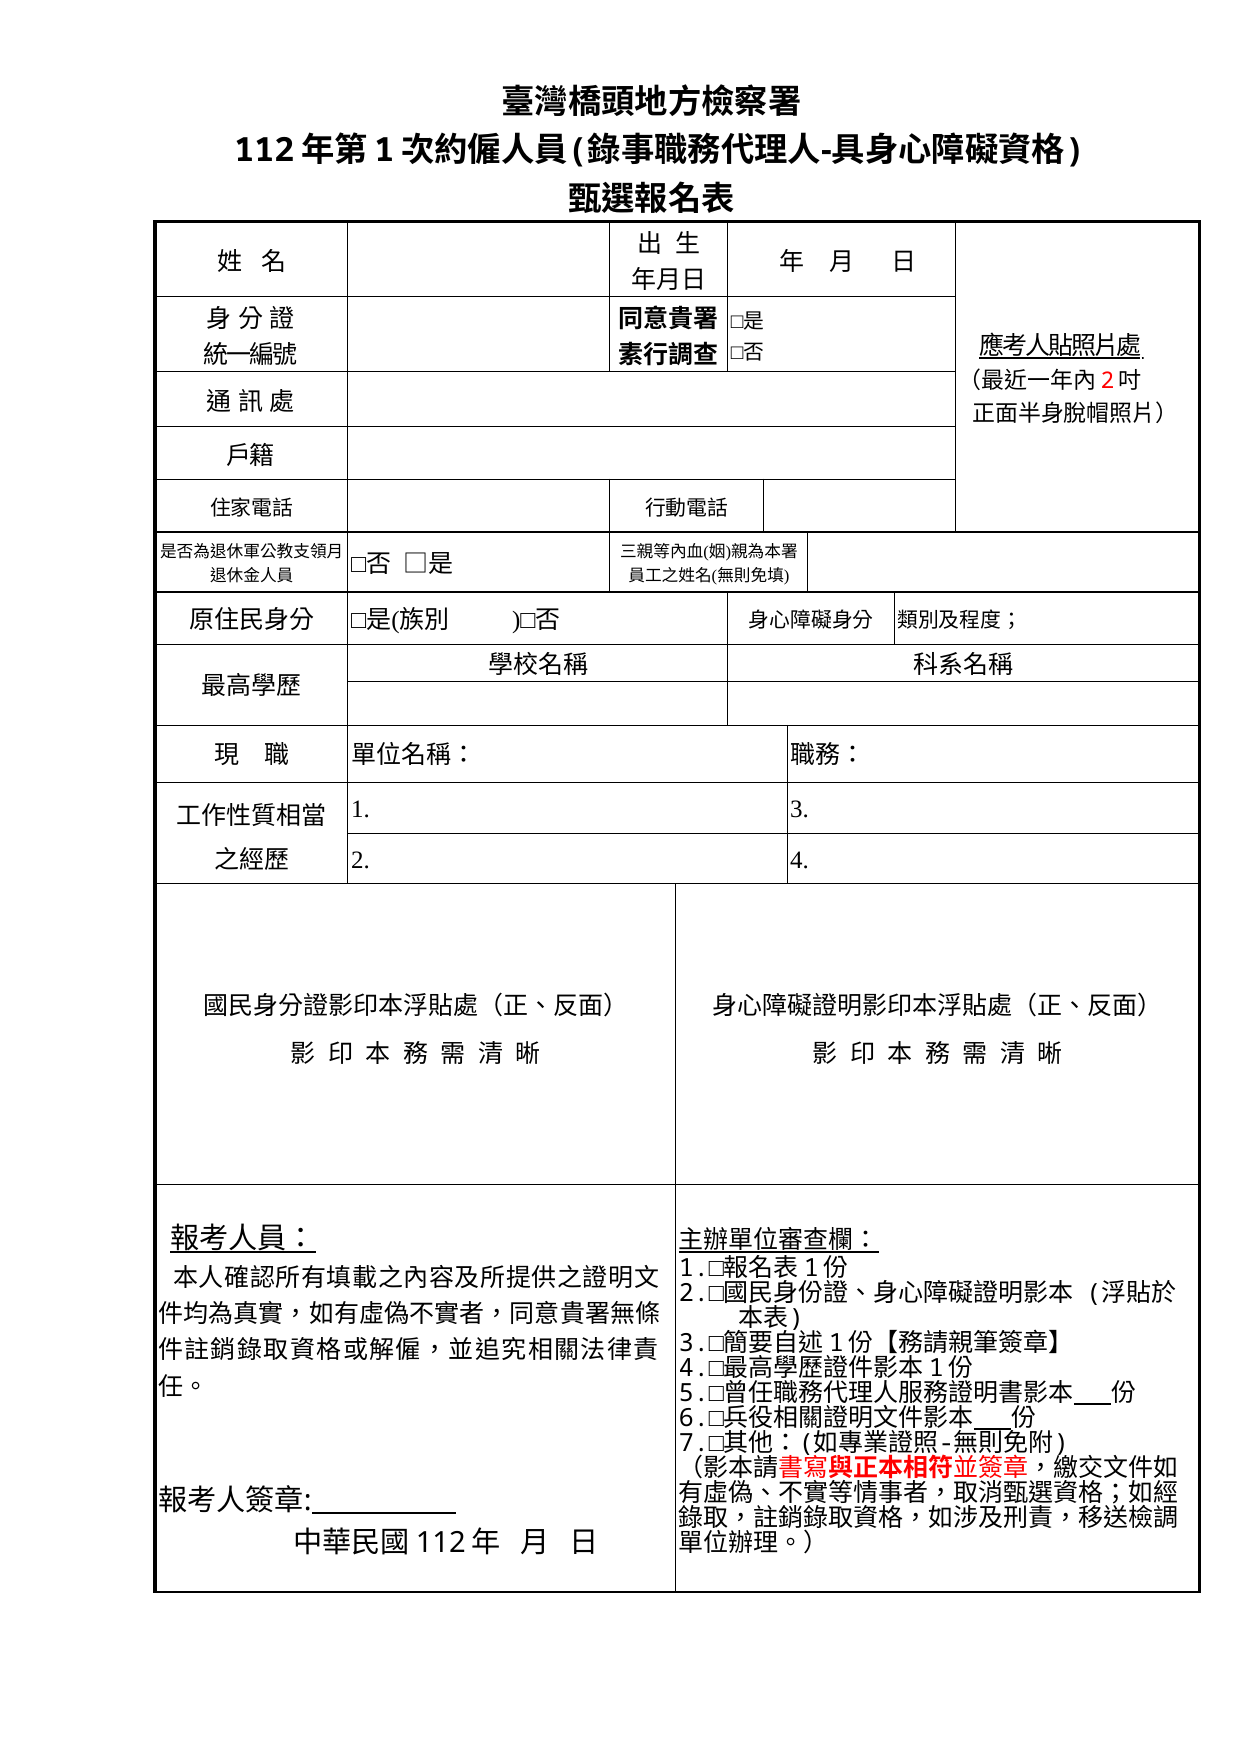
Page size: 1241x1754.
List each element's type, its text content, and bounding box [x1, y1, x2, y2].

table_cell □是(族別 )□否 [348, 593, 727, 644]
table_cell 工作性質相當 之經歷 [157, 783, 347, 883]
table_cell 最高學歷 [157, 645, 347, 725]
table_cell 住家電話 [157, 480, 347, 531]
table_cell 身心障礙證明影印本浮貼處（正、反面） 影 印 本 務 需 清 晰 [676, 884, 1198, 1183]
table_cell 4. [788, 834, 1198, 883]
table_header [348, 223, 609, 296]
table_cell 科系名稱 [728, 645, 1198, 681]
table_cell [348, 372, 955, 426]
table_cell 學校名稱 [348, 645, 727, 681]
table_cell 1. [348, 783, 787, 832]
table_cell □否 □是 [348, 533, 609, 591]
table_cell 類別及程度； [895, 593, 1198, 644]
table_header 應考人貼照片處 （最近一年內2吋 正面半身脫帽照片） [956, 223, 1198, 531]
table_cell 單位名稱： [348, 726, 787, 782]
table_header 年 月 日 [728, 223, 955, 296]
table_cell 同意貴署素行調查 [610, 297, 727, 371]
table_cell 國民身分證影印本浮貼處（正、反面） 影 印 本 務 需 清 晰 [157, 884, 675, 1183]
table_cell □是 □否 [728, 297, 955, 371]
table_cell 2. [348, 834, 787, 883]
table_cell 職務： [788, 726, 1198, 782]
text 甄選報名表 [145, 172, 1157, 220]
table_cell 身 分 證 統一編號 [157, 297, 347, 371]
table_cell [808, 533, 1198, 591]
table_cell 原住民身分 [157, 593, 347, 644]
table_cell 身心障礙身分 [728, 593, 894, 644]
table_cell [764, 480, 955, 531]
table_cell 通 訊 處 [157, 372, 347, 426]
table_cell [348, 480, 609, 531]
table_header 出 生 年月日 [610, 223, 727, 296]
table_cell 行動電話 [610, 480, 763, 531]
table_cell 三親等內血(姻)親為本署員工之姓名(無則免填) [610, 533, 807, 591]
table_cell [348, 427, 955, 478]
table_cell [348, 297, 609, 371]
table_cell 報考人員： 本人確認所有填載之內容及所提供之證明文件均為真實，如有虛偽不實者，同意貴署無條件註銷錄取資格或解僱，並追究相關法律責任。 報考人簽章: 中華民國112年 月 日 [157, 1185, 675, 1591]
table_cell 現 職 [157, 726, 347, 782]
text 臺灣橋頭地方檢察署 112年第1次約僱人員(錄事職務代理人-具身心障礙資格) [145, 75, 1157, 172]
table_header 姓 名 [157, 223, 347, 296]
table_cell [728, 682, 1198, 725]
table_cell [348, 682, 727, 725]
table_cell 主辦單位審查欄： 1.□報名表1份 2.□國民身份證、身心障礙證明影本 (浮貼於 本表) 3.□簡要自述1份【務請親筆簽章】 4.□最高學歷證件影本1份 5.□曾任職務代理人服務證明書影本 份 6.□兵役相關證明文件影本 份 7.□其他：(如專業證照-無則免附) （影本請書寫與正本相符並簽章，繳交文件如有虛偽、不實等情事者，取消甄選資格；如經錄取，註銷錄取資格，如涉及刑責，移送檢調單位辦理。） [676, 1185, 1198, 1591]
table_cell 3. [788, 783, 1198, 832]
table_cell 戶籍 [157, 427, 347, 478]
table_cell 是否為退休軍公教支領月退休金人員 [157, 533, 347, 591]
